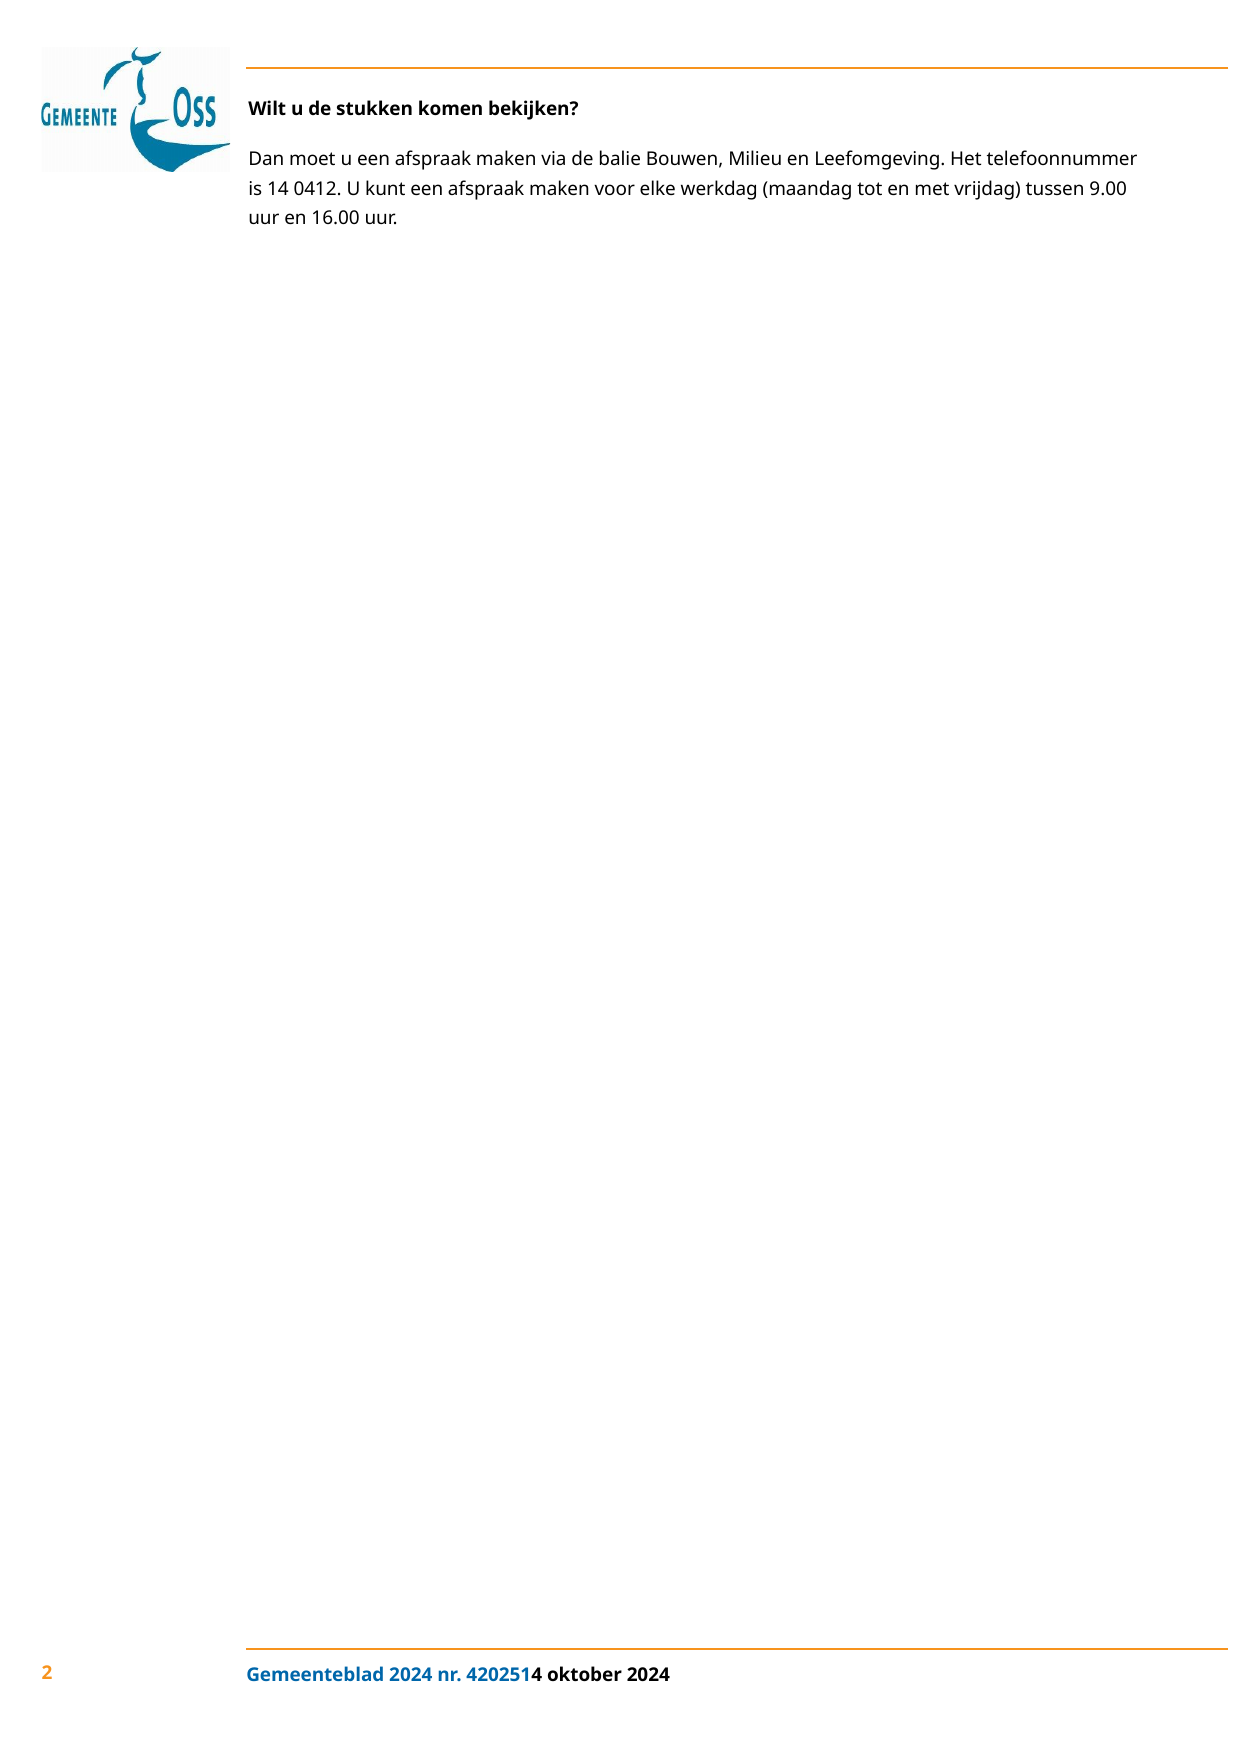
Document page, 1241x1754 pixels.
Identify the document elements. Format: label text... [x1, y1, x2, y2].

text Wilt u de stukken komen bekijken? [248, 95, 1152, 121]
picture [41, 47, 231, 172]
text Dan moet u een afspraak maken via de balie Bouwen, Milieu en Leefomgeving. Het telefoonnummer is 14 0412. U kunt een afspraak maken voor elke werkdag (maandag tot en met vrijdag) tussen 9.00 uur en 16.00 uur. [248, 145, 1152, 230]
